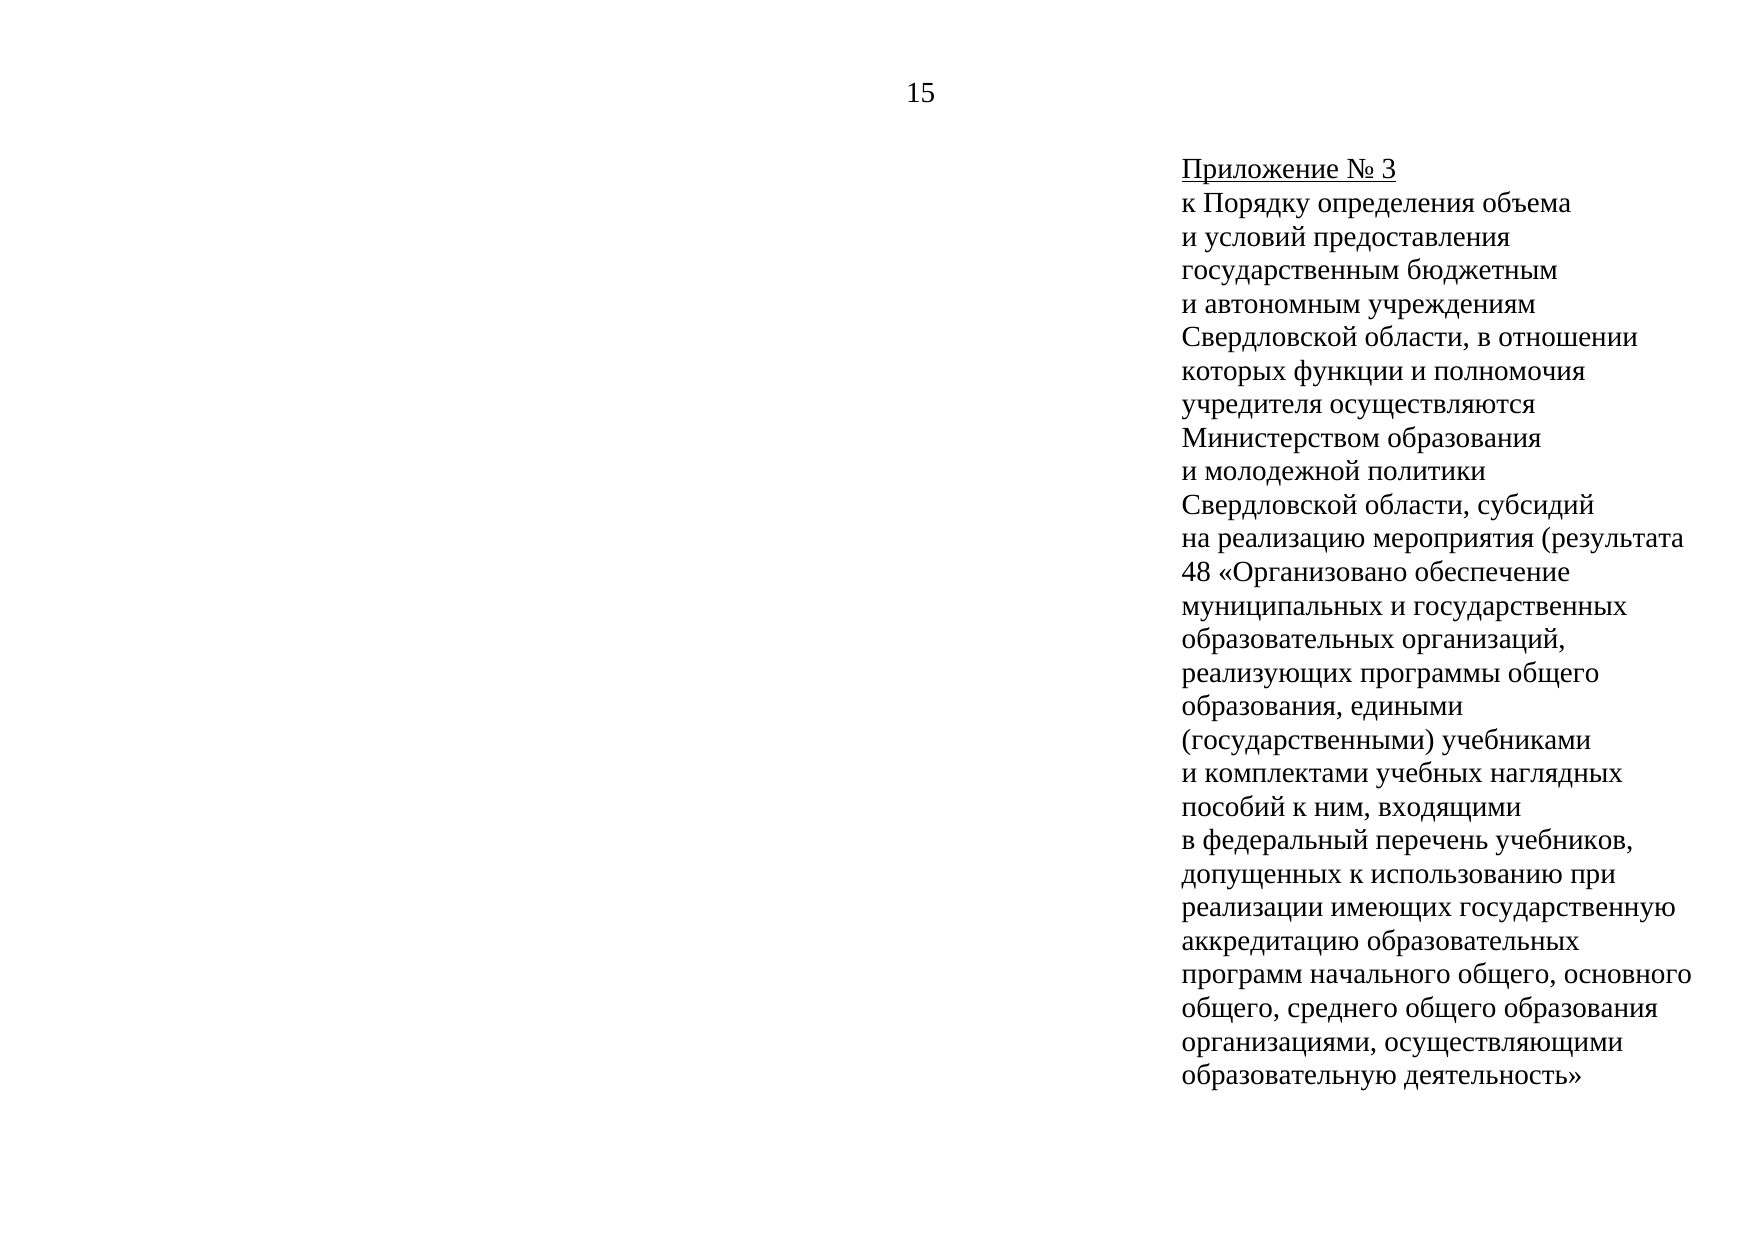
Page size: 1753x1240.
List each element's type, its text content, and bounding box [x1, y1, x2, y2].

text к Порядку определения объема и условий предоставления государственным бюджетным и автономным учреждениям Свердловской области, в отношении которых функции и полномочия учредителя осуществляются Министерством образования и молодежной политики Свердловской области, субсидий на реализацию мероприятия (результата 48 «Организовано обеспечение муниципальных и государственных образовательных организаций, реализующих программы общего образования, едиными (государственными) учебниками и комплектами учебных наглядных пособий к ним, входящими в федеральный перечень учебников, допущенных к использованию при реализации имеющих государственную аккредитацию образовательных программ начального общего, основного общего, среднего общего образования организациями, осуществляющими образовательную деятельность» [1181, 185, 1693, 1091]
text Приложение № 3 [1181, 152, 1693, 185]
